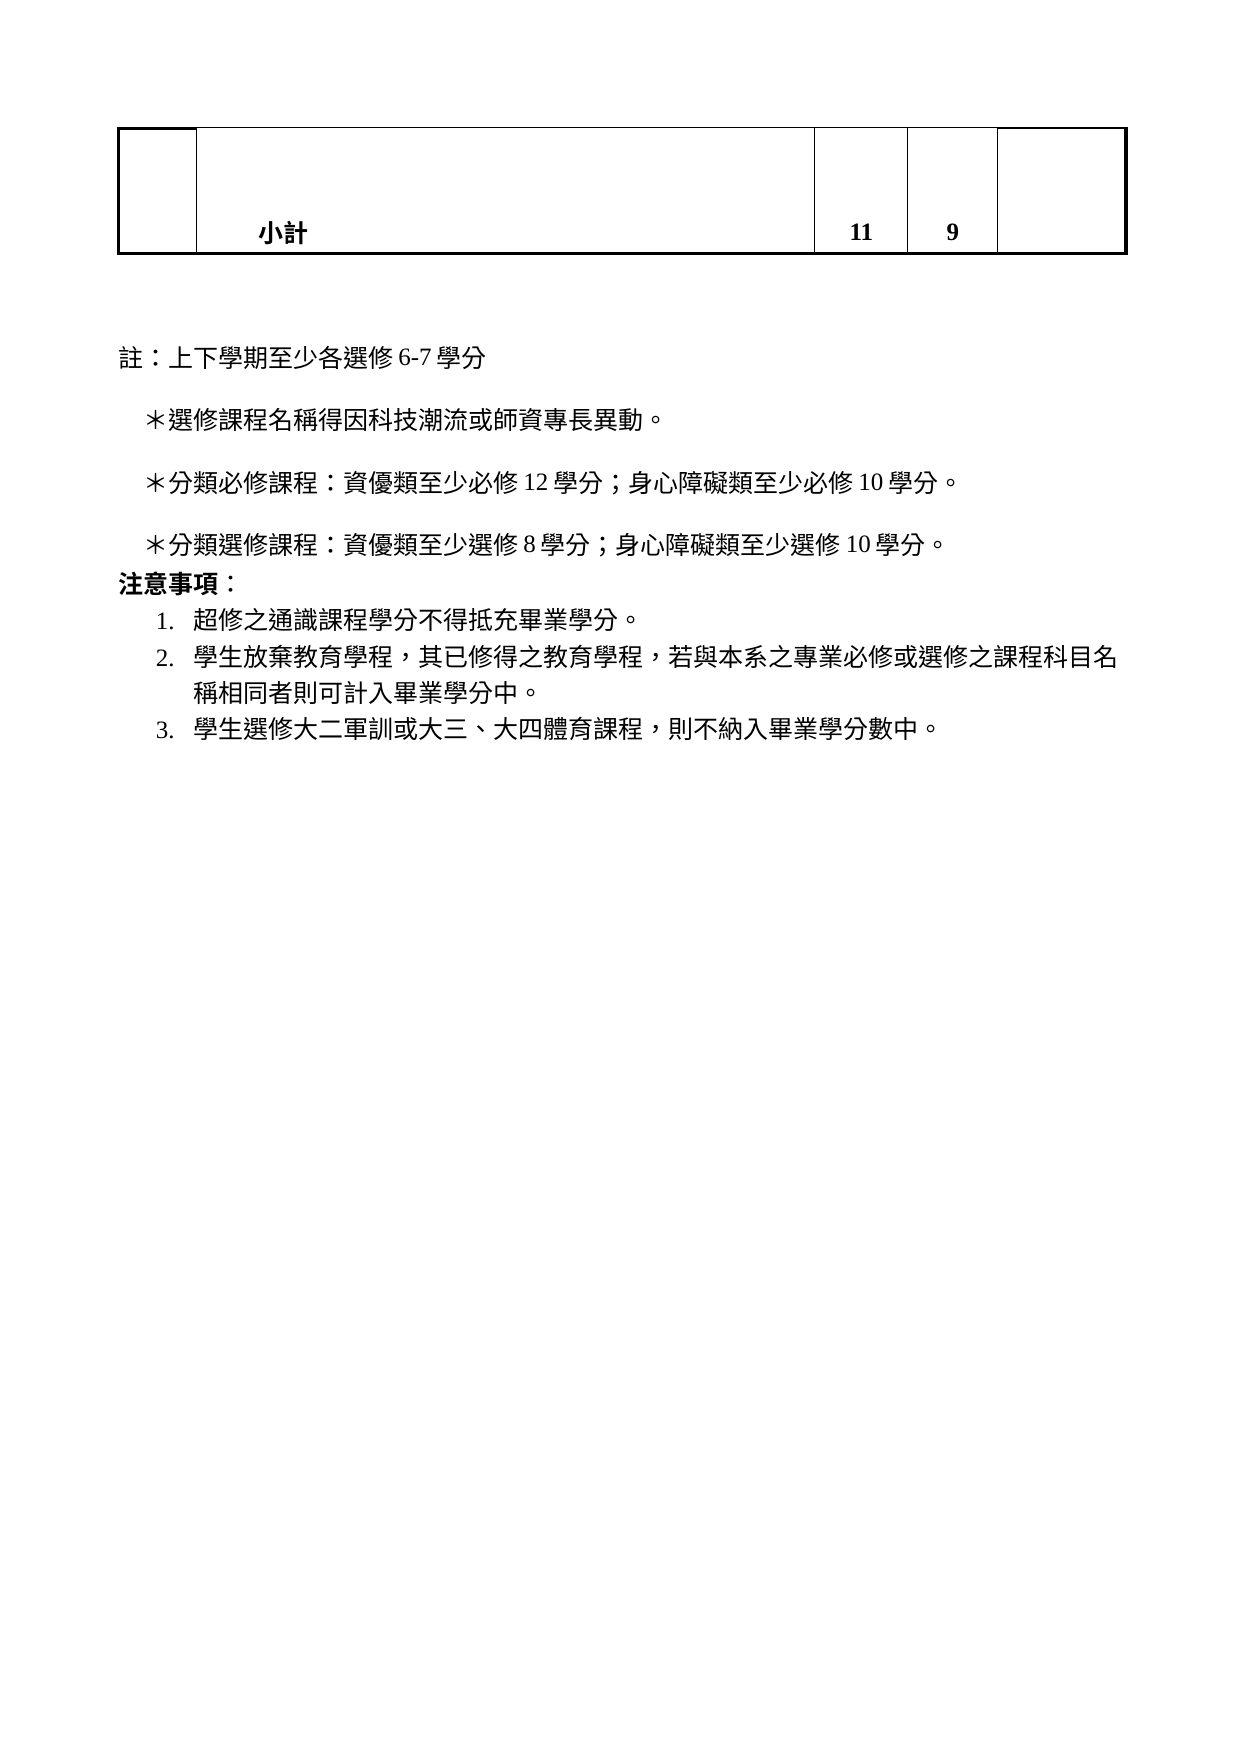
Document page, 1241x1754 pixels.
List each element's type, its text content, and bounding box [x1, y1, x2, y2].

text ＊分類必修課程：資優類至少必修12學分；身心障礙類至少必修10學分。 [143, 439, 1122, 502]
text ＊選修課程名稱得因科技潮流或師資專長異動。 [143, 377, 1122, 439]
list 學生放棄教育學程，其已修得之教育學程，若與本系之專業必修或選修之課程科目名稱相同者則可計入畢業學分中。 [156, 637, 1122, 709]
table_cell [998, 129, 1124, 252]
table_cell 9 [908, 128, 997, 252]
table_cell 小計 [197, 128, 814, 252]
list 學生選修大二軍訓或大三、大四體育課程，則不納入畢業學分數中。 [156, 709, 1122, 746]
text ＊分類選修課程：資優類至少選修8學分；身心障礙類至少選修10學分。 [143, 502, 1122, 564]
list 超修之通識課程學分不得抵充畢業學分。 [156, 601, 1122, 637]
text 注意事項： [118, 564, 1122, 601]
table_cell 11 [815, 128, 907, 252]
table_cell [120, 130, 196, 252]
text 註：上下學期至少各選修6-7學分 [118, 314, 1122, 377]
